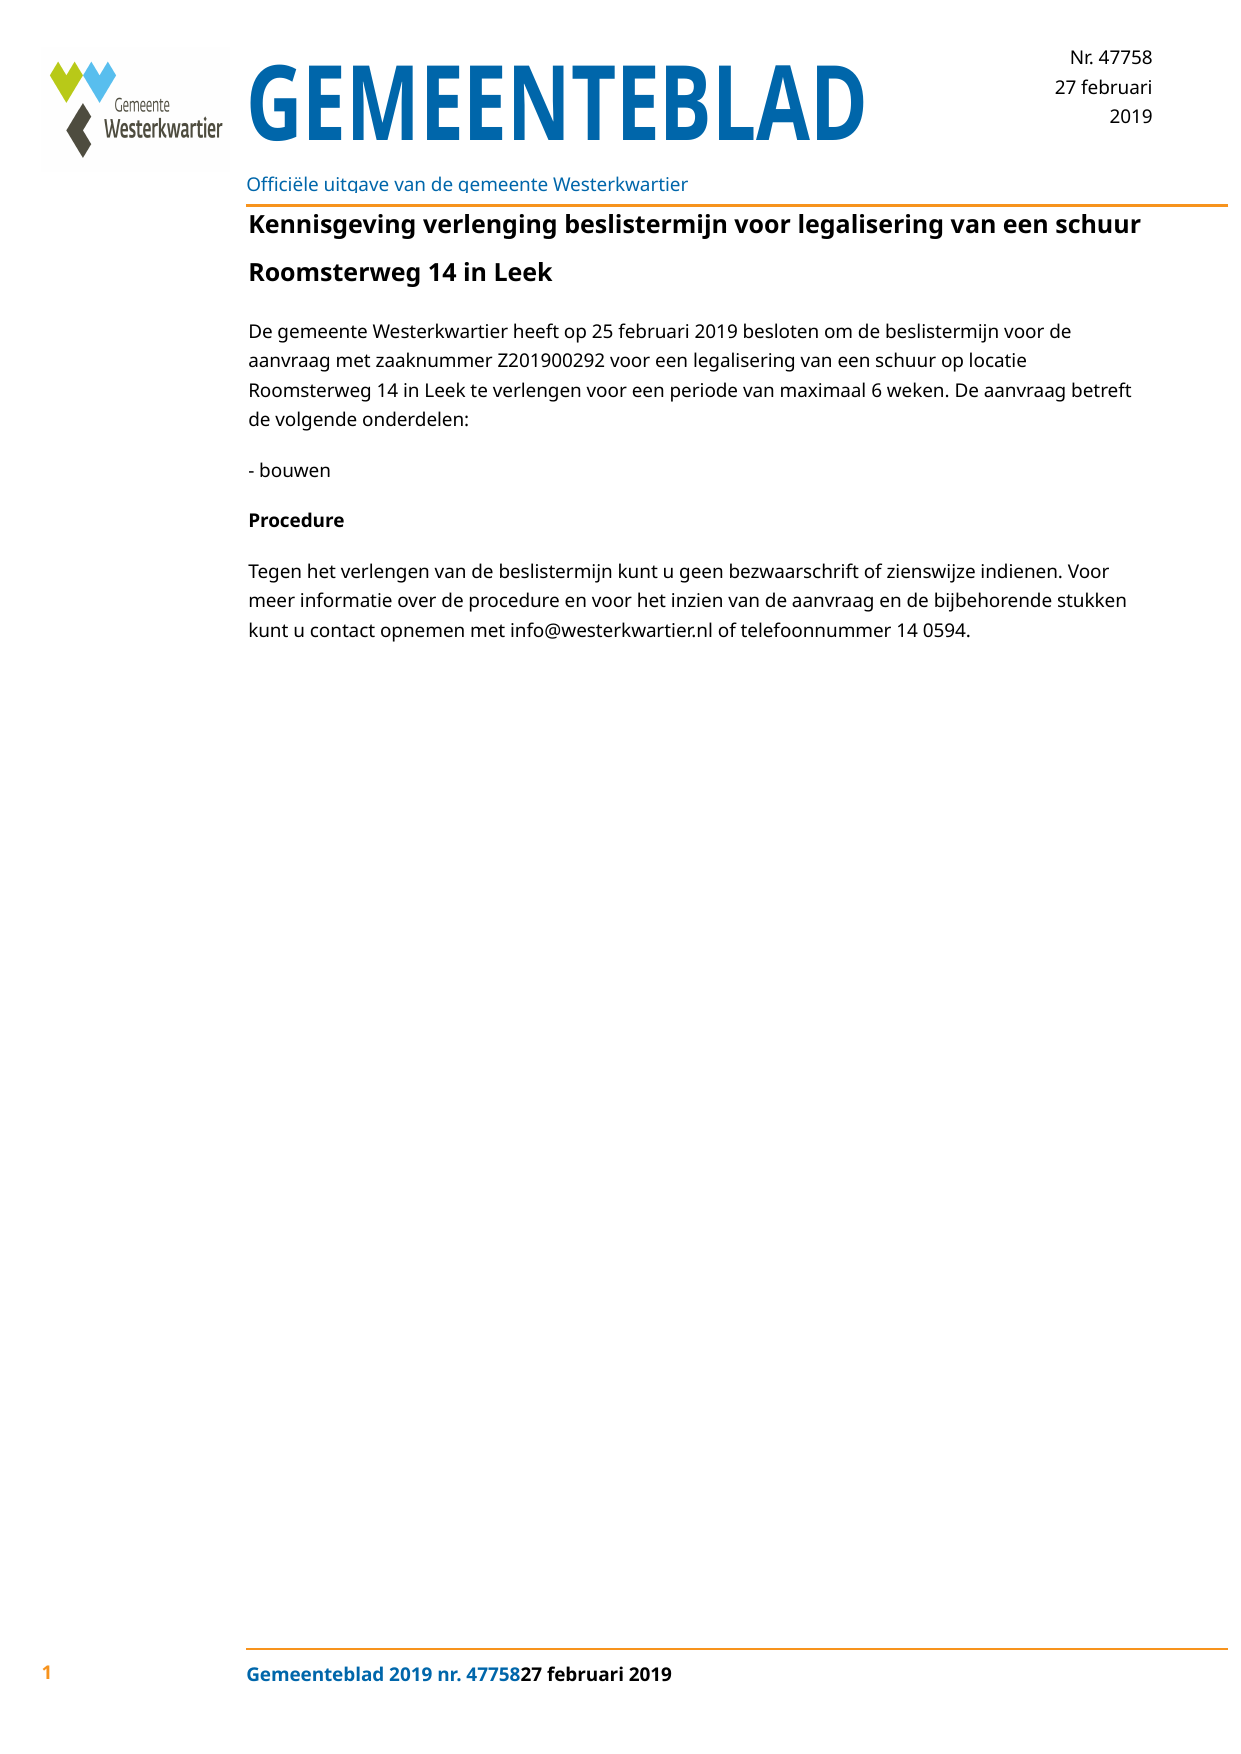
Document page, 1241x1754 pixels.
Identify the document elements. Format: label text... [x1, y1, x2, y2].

text De gemeente Westerkwartier heeft op 25 februari 2019 besloten om de beslistermijn voor de aanvraag met zaaknummer Z201900292 voor een legalisering van een schuur op locatie Roomsterweg 14 in Leek te verlengen voor een periode van maximaal 6 weken. De aanvraag betreft de volgende onderdelen: [248, 318, 1152, 432]
text Kennisgeving verlenging beslistermijn voor legalisering van een schuur Roomsterweg 14 in Leek [248, 207, 1152, 288]
text - bouwen [248, 457, 1152, 483]
picture [41, 47, 231, 172]
text Tegen het verlengen van de beslistermijn kunt u geen bezwaarschrift of zienswijze indienen. Voor meer informatie over de procedure en voor het inzien van de aanvraag en de bijbehorende stukken kunt u contact opnemen met info@westerkwartier.nl of telefoonnummer 14 0594. [248, 558, 1152, 643]
text Procedure [248, 507, 1152, 533]
